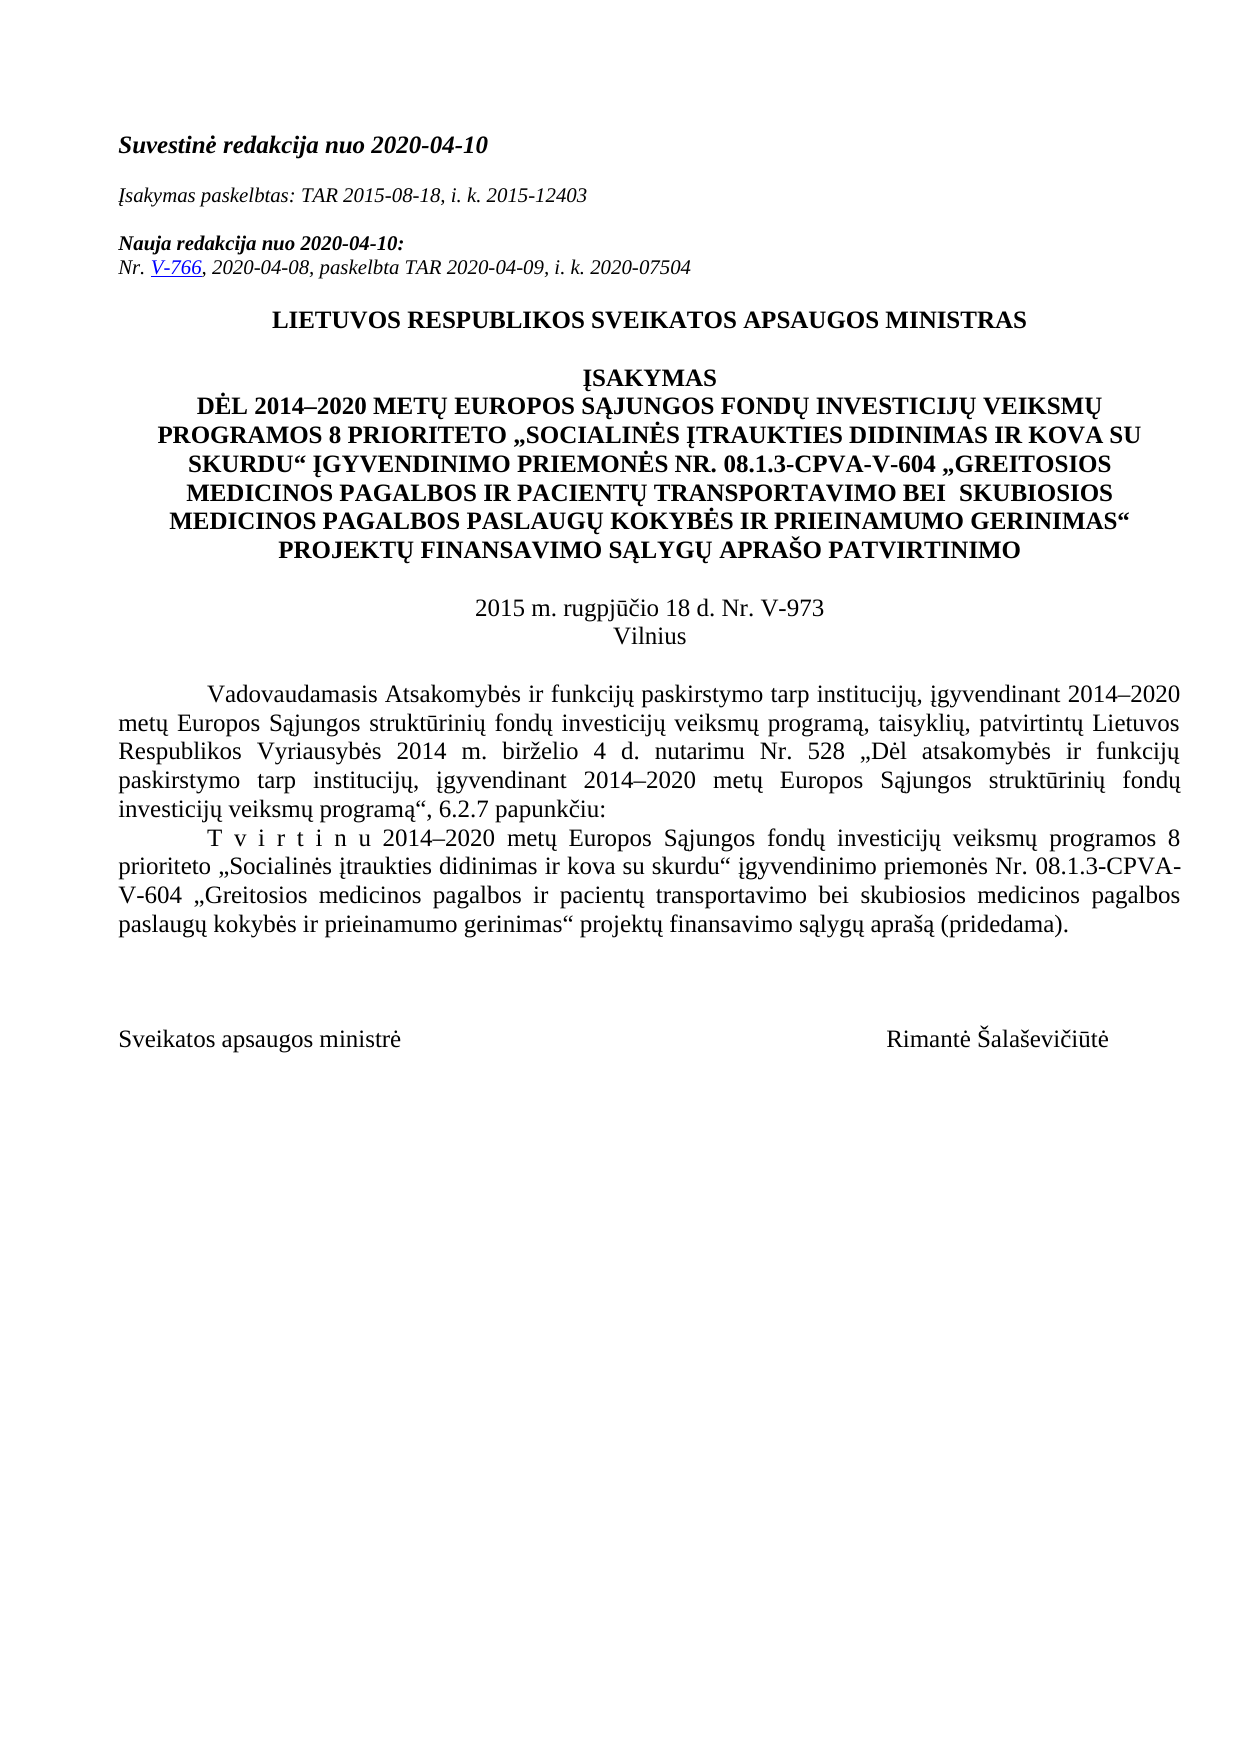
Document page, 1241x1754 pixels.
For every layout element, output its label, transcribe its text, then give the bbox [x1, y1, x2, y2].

text ĮSAKYMAS [118, 363, 1181, 391]
text 2015 m. rugpjūčio 18 d. Nr. V-973 [118, 593, 1181, 621]
text DĖL 2014–2020 METŲ EUROPOS SĄJUNGOS FONDŲ INVESTICIJŲ VEIKSMŲ PROGRAMOS 8 PRIORITETO „SOCIALINĖS ĮTRAUKTIES DIDINIMAS IR KOVA SU SKURDU“ ĮGYVENDINIMO PRIEMONĖS NR. 08.1.3-CPVA-V-604 „GREITOSIOS MEDICINOS PAGALBOS IR PACIENTŲ TRANSPORTAVIMO BEI SKUBIOSIOS MEDICINOS PAGALBOS PASLAUGŲ KOKYBĖS IR PRIEINAMUMO GERINIMAS“ PROJEKTŲ FINANSAVIMO SĄLYGŲ APRAŠO PATVIRTINIMO [118, 391, 1181, 564]
text LIETUVOS RESPUBLIKOS SVEIKATOS APSAUGOS MINISTRAS [118, 305, 1181, 334]
text Sveikatos apsaugos ministrė Rimantė Šalaševičiūtė [118, 1024, 1181, 1053]
text Nr. V-766, 2020-04-08, paskelbta TAR 2020-04-09, i. k. 2020-07504 [118, 255, 1181, 279]
text T v i r t i n u 2014–2020 metų Europos Sąjungos fondų investicijų veiksmų programos 8 prioriteto „Socialinės įtraukties didinimas ir kova su skurdu“ įgyvendinimo priemonės Nr. 08.1.3-CPVA-V-604 „Greitosios medicinos pagalbos ir pacientų transportavimo bei skubiosios medicinos pagalbos paslaugų kokybės ir prieinamumo gerinimas“ projektų finansavimo sąlygų aprašą (pridedama). [118, 823, 1181, 938]
text Vilnius [118, 621, 1181, 650]
text Įsakymas paskelbtas: TAR 2015-08-18, i. k. 2015-12403 [118, 183, 1181, 207]
text Nauja redakcija nuo 2020-04-10: [118, 231, 1181, 255]
text Vadovaudamasis Atsakomybės ir funkcijų paskirstymo tarp institucijų, įgyvendinant 2014–2020 metų Europos Sąjungos struktūrinių fondų investicijų veiksmų programą, taisyklių, patvirtintų Lietuvos Respublikos Vyriausybės 2014 m. birželio 4 d. nutarimu Nr. 528 „Dėl atsakomybės ir funkcijų paskirstymo tarp institucijų, įgyvendinant 2014–2020 metų Europos Sąjungos struktūrinių fondų investicijų veiksmų programą“, 6.2.7 papunkčiu: [118, 679, 1181, 823]
text Suvestinė redakcija nuo 2020-04-10 [118, 130, 1181, 158]
